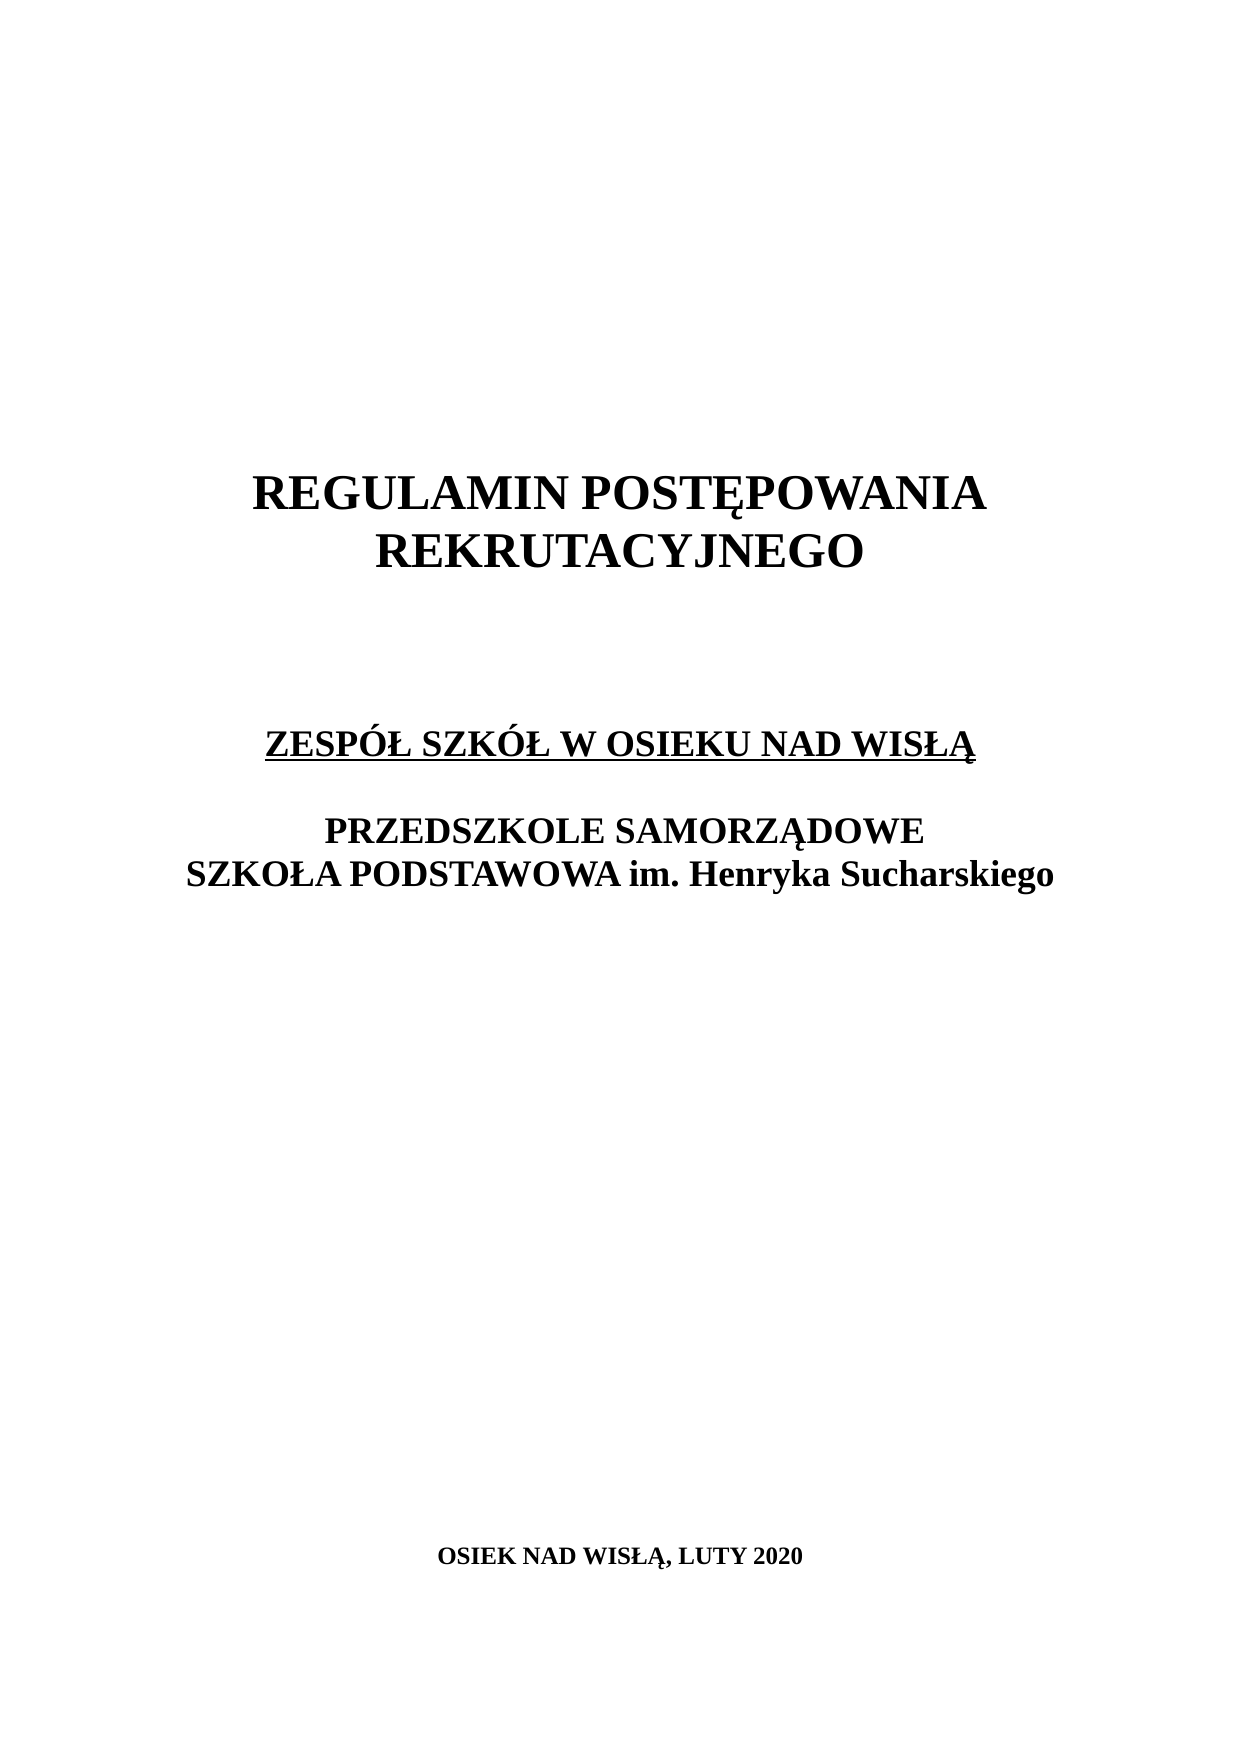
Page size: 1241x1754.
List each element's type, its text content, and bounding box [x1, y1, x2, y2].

text PRZEDSZKOLE SAMORZĄDOWE [118, 808, 1122, 851]
text ZESPÓŁ SZKÓŁ W OSIEKU NAD WISŁĄ [118, 722, 1122, 765]
text SZKOŁA PODSTAWOWA im. Henryka Sucharskiego [118, 851, 1122, 894]
text REGULAMIN POSTĘPOWANIA REKRUTACYJNEGO [118, 463, 1122, 578]
text OSIEK NAD WISŁĄ, LUTY 2020 [118, 1541, 1122, 1570]
